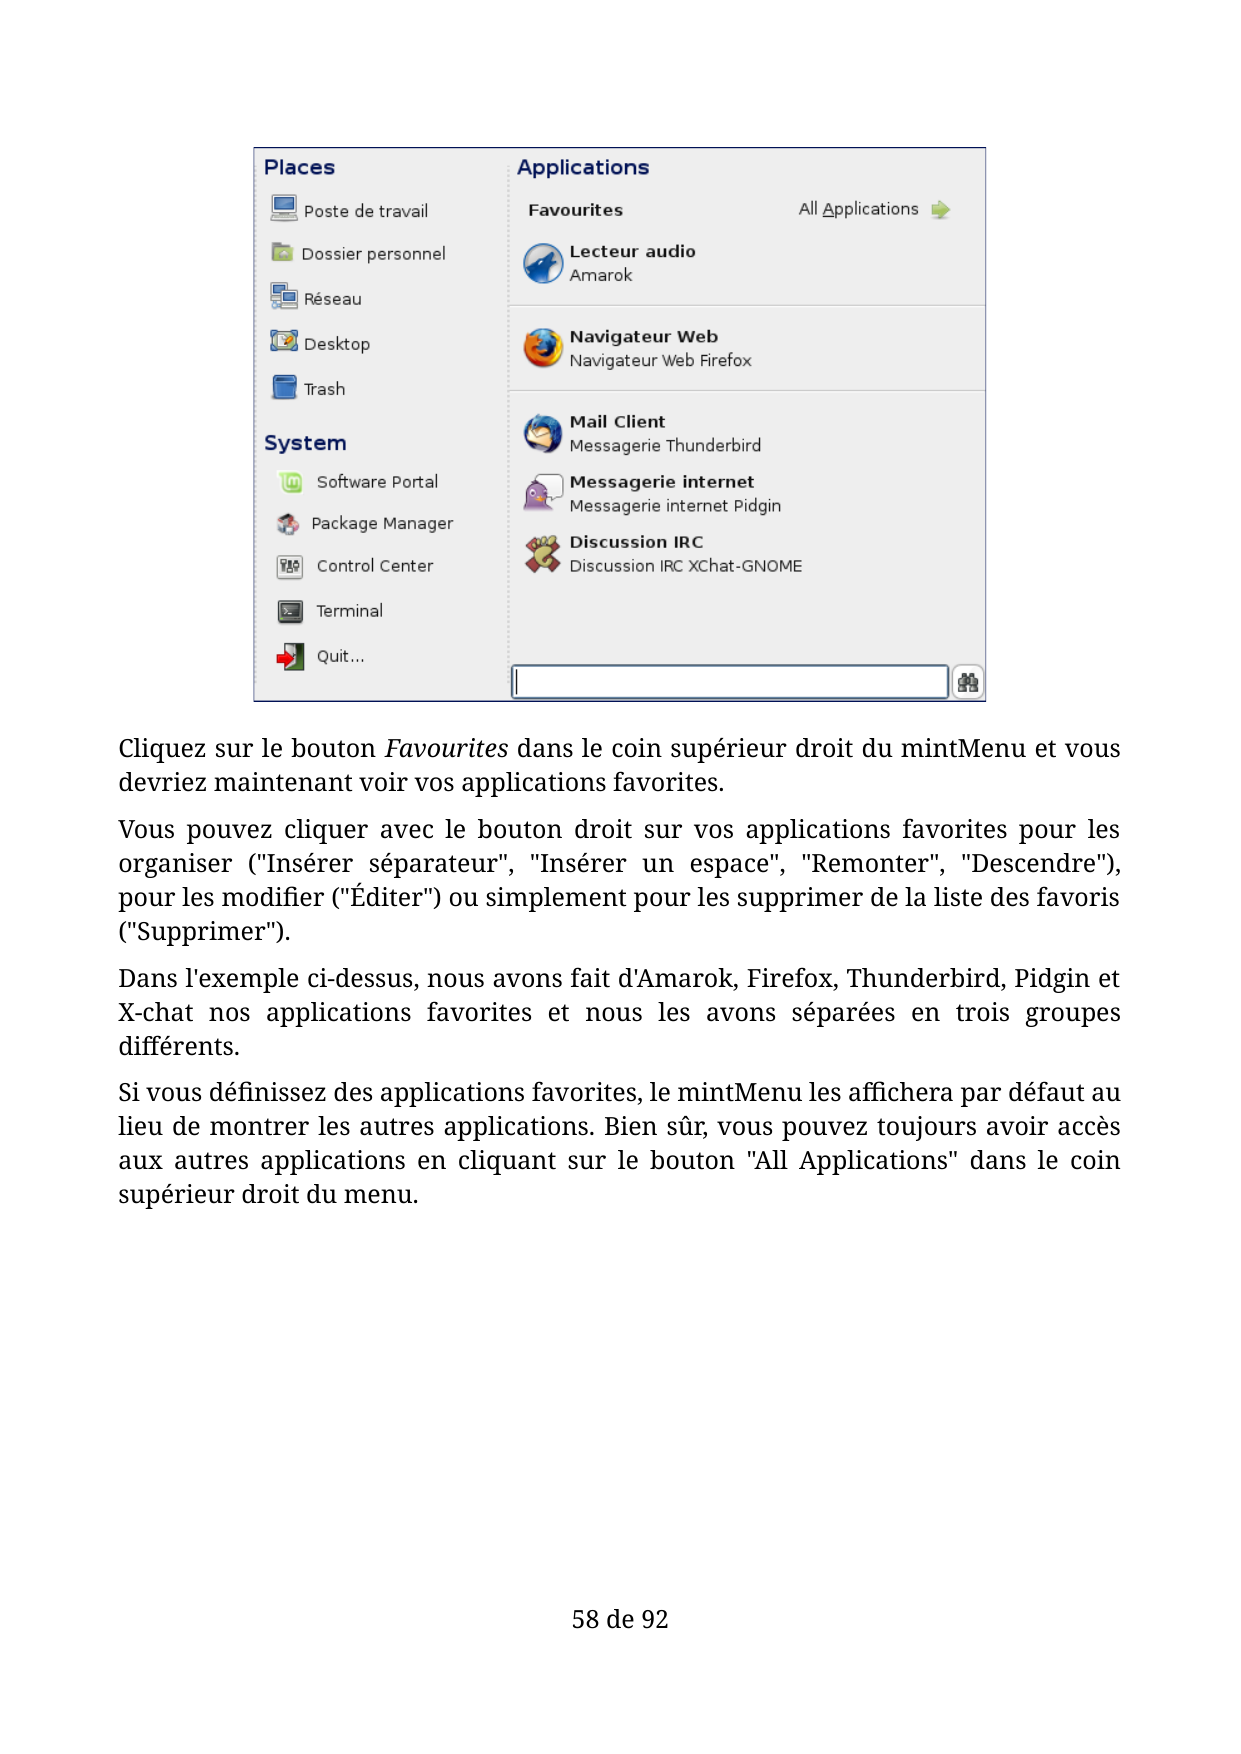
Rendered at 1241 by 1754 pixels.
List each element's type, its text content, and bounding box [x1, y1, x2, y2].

text Vous pouvez cliquer avec le bouton droit sur vos applications favorites pour les organiser ("Insérer séparateur", "Insérer un espace", "Remonter", "Descendre"), pour les modifier ("Éditer") ou simplement pour les supprimer de la liste des favoris ("Supprimer"). [118, 811, 1122, 948]
text Dans l'exemple ci-dessus, nous avons fait d'Amarok, Firefox, Thunderbird, Pidgin et X-chat nos applications favorites et nous les avons séparées en trois groupes différents. [118, 960, 1122, 1062]
picture [253, 147, 987, 702]
text Si vous définissez des applications favorites, le mintMenu les affichera par défaut au lieu de montrer les autres applications. Bien sûr, vous pouvez toujours avoir accès aux autres applications en cliquant sur le bouton "All Applications" dans le coin supérieur droit du menu. [118, 1075, 1122, 1211]
text Cliquez sur le bouton Favourites dans le coin supérieur droit du mintMenu et vous devriez maintenant voir vos applications favorites. [118, 118, 1122, 799]
